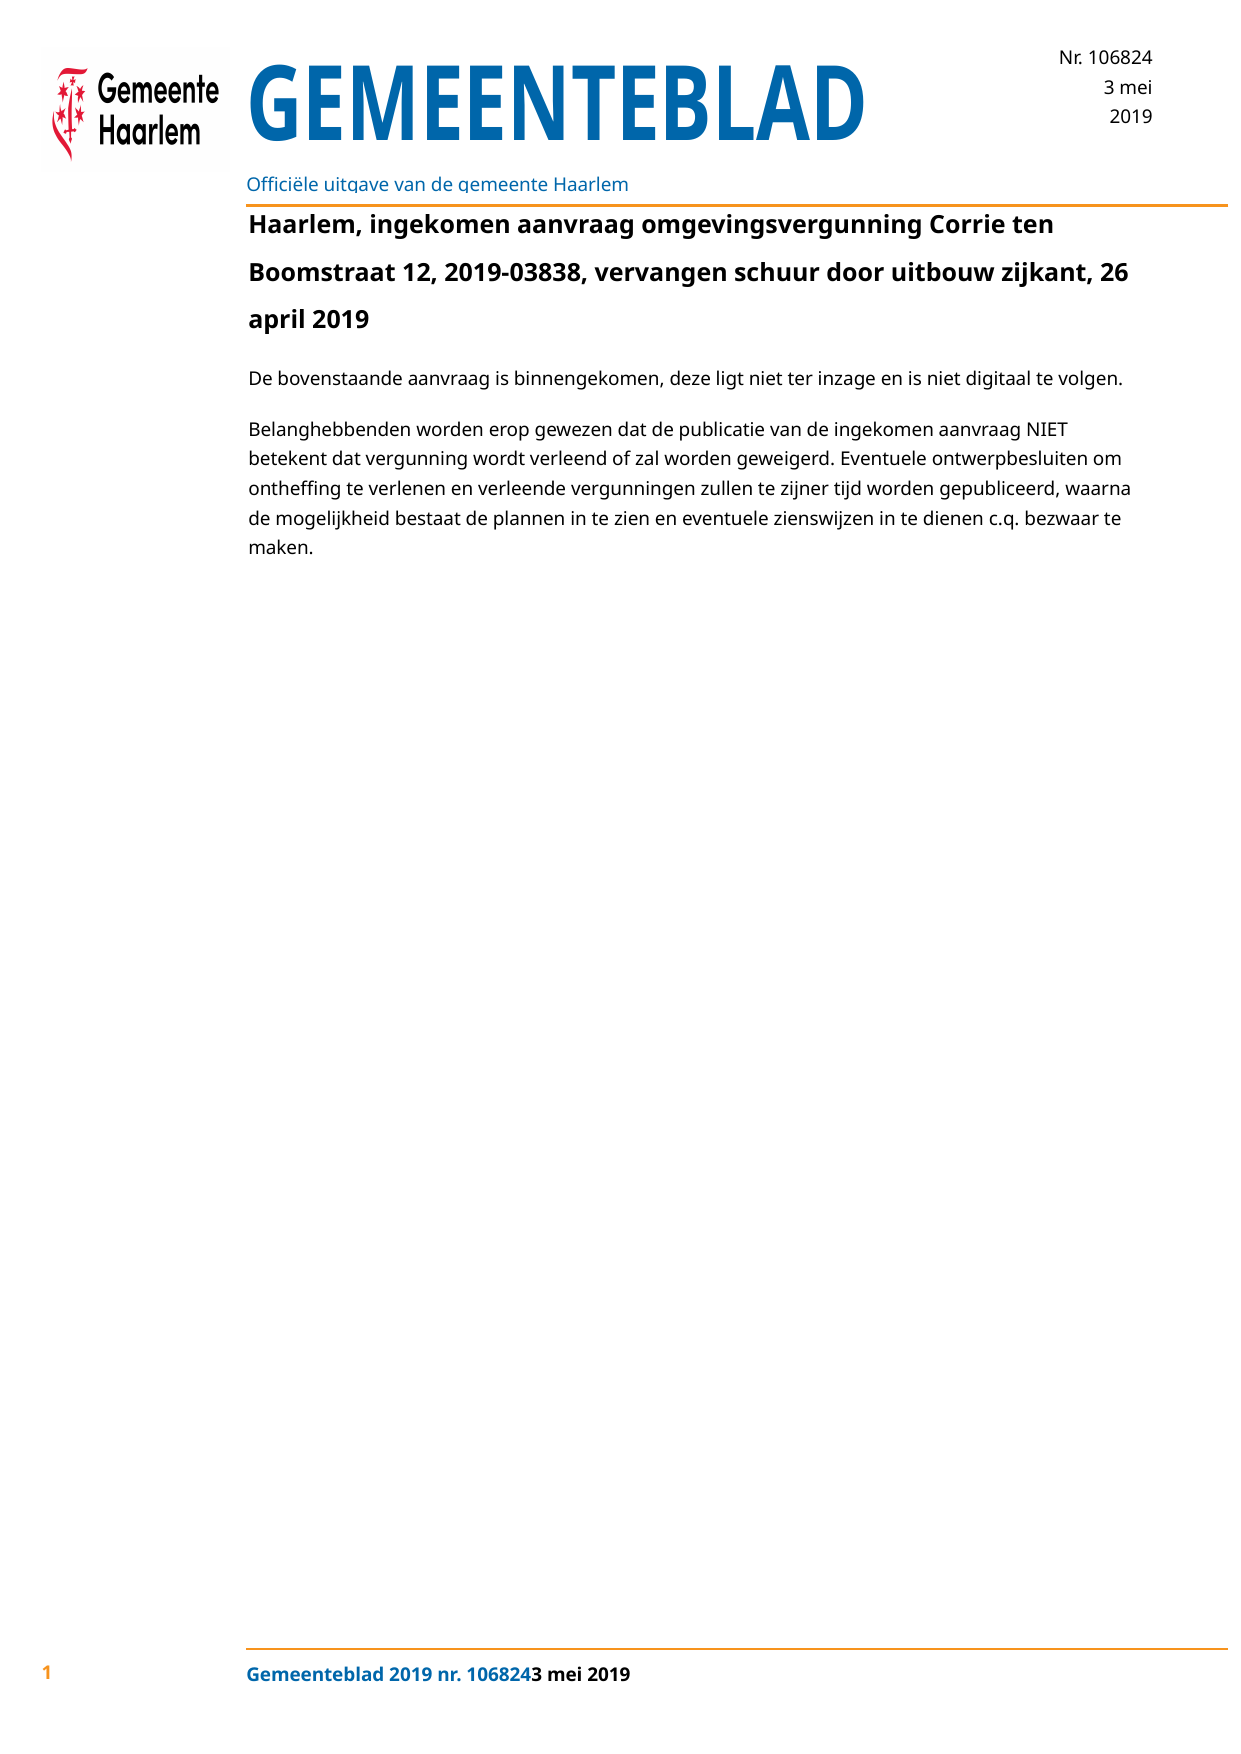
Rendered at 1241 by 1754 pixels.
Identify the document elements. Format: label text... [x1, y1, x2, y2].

picture [41, 47, 231, 172]
text Haarlem, ingekomen aanvraag omgevingsvergunning Corrie ten Boomstraat 12, 2019-03838, vervangen schuur door uitbouw zijkant, 26 april 2019 [248, 207, 1152, 336]
text Belanghebbenden worden erop gewezen dat de publicatie van de ingekomen aanvraag NIET betekent dat vergunning wordt verleend of zal worden geweigerd. Eventuele ontwerpbesluiten om ontheffing te verlenen en verleende vergunningen zullen te zijner tijd worden gepubliceerd, waarna de mogelijkheid bestaat de plannen in te zien en eventuele zienswijzen in te dienen c.q. bezwaar te maken. [248, 416, 1152, 560]
text De bovenstaande aanvraag is binnengekomen, deze ligt niet ter inzage en is niet digitaal te volgen. [248, 366, 1152, 391]
